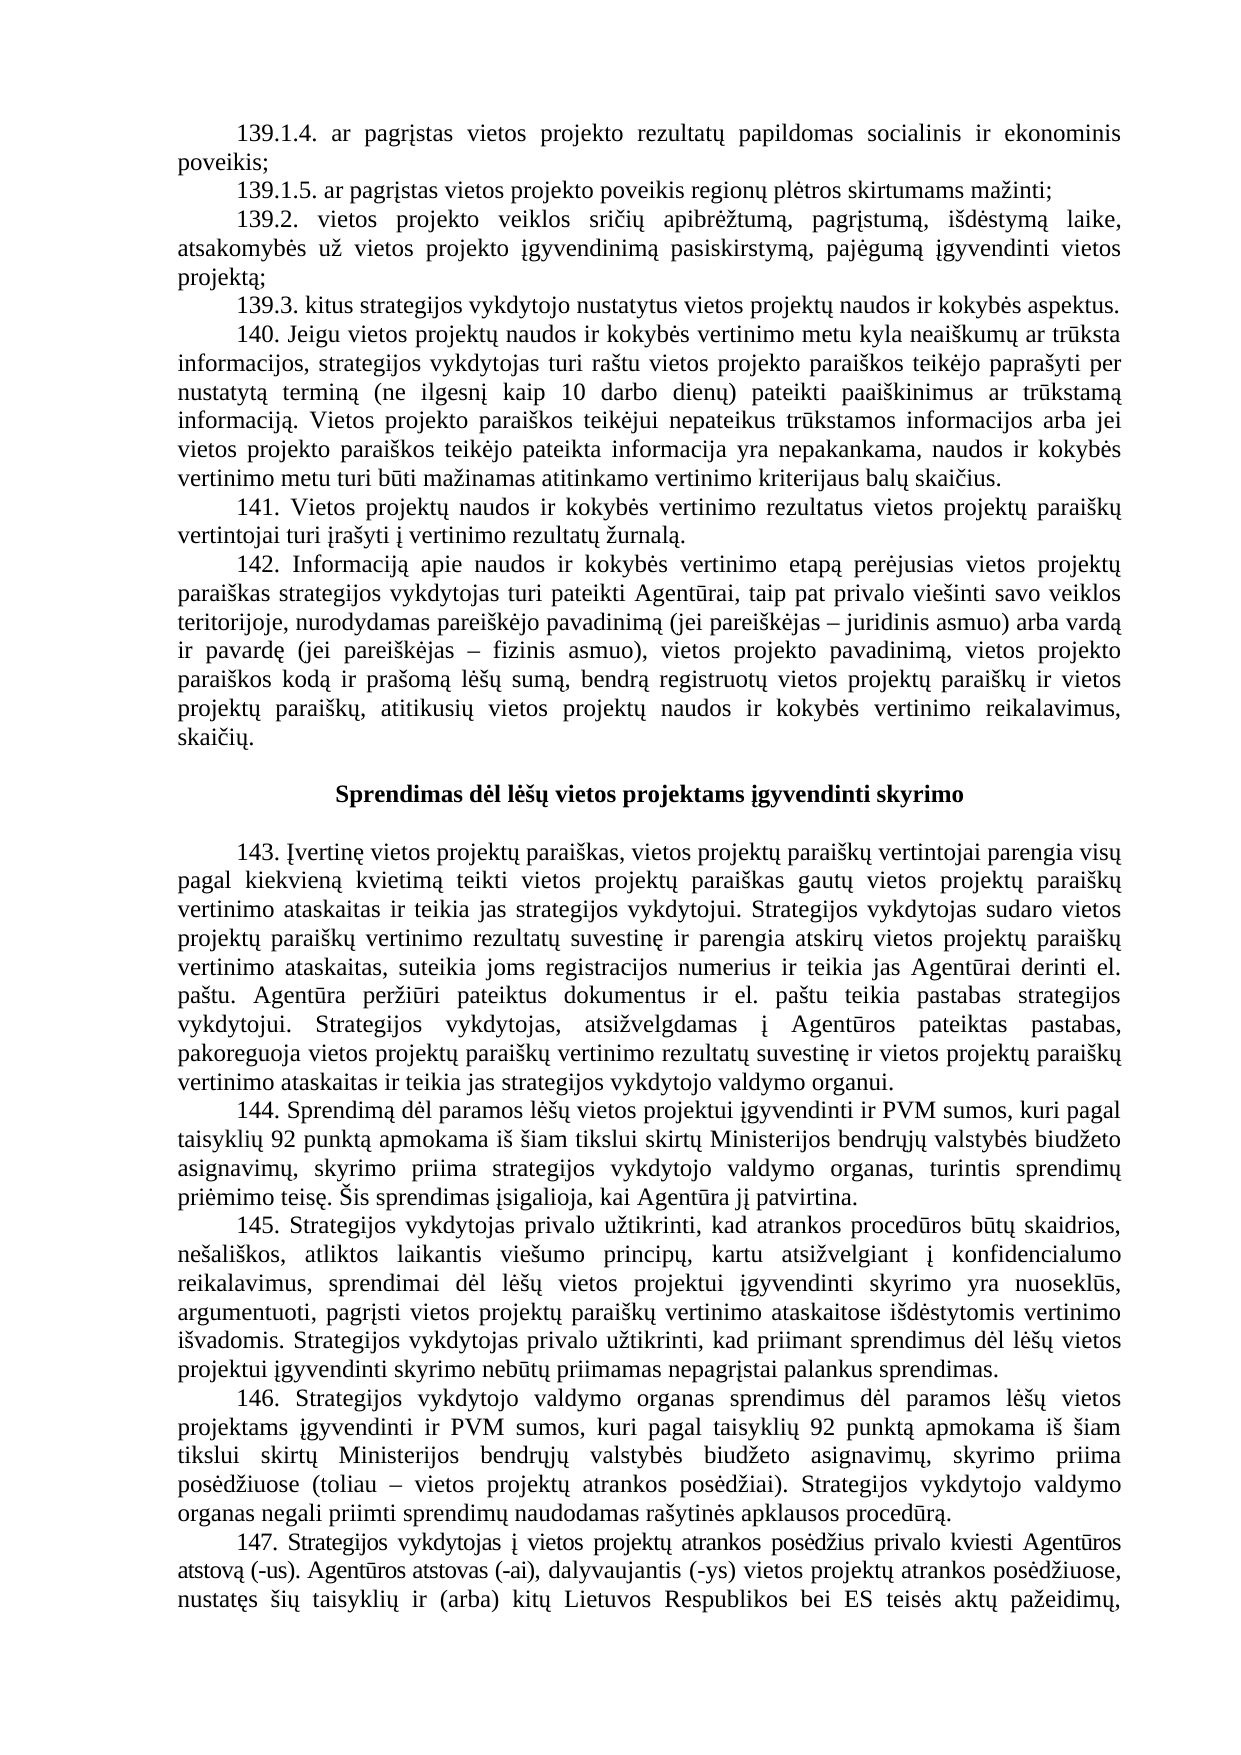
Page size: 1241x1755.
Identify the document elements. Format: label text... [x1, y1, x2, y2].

text 139.1.4. ar pagrįstas vietos projekto rezultatų papildomas socialinis ir ekonominis poveikis; [177, 118, 1122, 176]
text 139.3. kitus strategijos vykdytojo nustatytus vietos projektų naudos ir kokybės aspektus. [177, 291, 1122, 319]
text 147. Strategijos vykdytojas į vietos projektų atrankos posėdžius privalo kviesti Agentūros atstovą (-us). Agentūros atstovas (-ai), dalyvaujantis (-ys) vietos projektų atrankos posėdžiuose, nustatęs šių taisyklių ir (arba) kitų Lietuvos Respublikos bei ES teisės aktų pažeidimų, [177, 1527, 1122, 1613]
text 142. Informaciją apie naudos ir kokybės vertinimo etapą perėjusias vietos projektų paraiškas strategijos vykdytojas turi pateikti Agentūrai, taip pat privalo viešinti savo veiklos teritorijoje, nurodydamas pareiškėjo pavadinimą (jei pareiškėjas – juridinis asmuo) arba vardą ir pavardę (jei pareiškėjas – fizinis asmuo), vietos projekto pavadinimą, vietos projekto paraiškos kodą ir prašomą lėšų sumą, bendrą registruotų vietos projektų paraiškų ir vietos projektų paraiškų, atitikusių vietos projektų naudos ir kokybės vertinimo reikalavimus, skaičių. [177, 549, 1122, 751]
text 139.2. vietos projekto veiklos sričių apibrėžtumą, pagrįstumą, išdėstymą laike, atsakomybės už vietos projekto įgyvendinimą pasiskirstymą, pajėgumą įgyvendinti vietos projektą; [177, 204, 1122, 291]
text 144. Sprendimą dėl paramos lėšų vietos projektui įgyvendinti ir PVM sumos, kuri pagal taisyklių 92 punktą apmokama iš šiam tikslui skirtų Ministerijos bendrųjų valstybės biudžeto asignavimų, skyrimo priima strategijos vykdytojo valdymo organas, turintis sprendimų priėmimo teisę. Šis sprendimas įsigalioja, kai Agentūra jį patvirtina. [177, 1096, 1122, 1211]
text 140. Jeigu vietos projektų naudos ir kokybės vertinimo metu kyla neaiškumų ar trūksta informacijos, strategijos vykdytojas turi raštu vietos projekto paraiškos teikėjo paprašyti per nustatytą terminą (ne ilgesnį kaip 10 darbo dienų) pateikti paaiškinimus ar trūkstamą informaciją. Vietos projekto paraiškos teikėjui nepateikus trūkstamos informacijos arba jei vietos projekto paraiškos teikėjo pateikta informacija yra nepakankama, naudos ir kokybės vertinimo metu turi būti mažinamas atitinkamo vertinimo kriterijaus balų skaičius. [177, 319, 1122, 492]
text 146. Strategijos vykdytojo valdymo organas sprendimus dėl paramos lėšų vietos projektams įgyvendinti ir PVM sumos, kuri pagal taisyklių 92 punktą apmokama iš šiam tikslui skirtų Ministerijos bendrųjų valstybės biudžeto asignavimų, skyrimo priima posėdžiuose (toliau – vietos projektų atrankos posėdžiai). Strategijos vykdytojo valdymo organas negali priimti sprendimų naudodamas rašytinės apklausos procedūrą. [177, 1383, 1122, 1527]
text 139.1.5. ar pagrįstas vietos projekto poveikis regionų plėtros skirtumams mažinti; [177, 176, 1122, 204]
text 143. Įvertinę vietos projektų paraiškas, vietos projektų paraiškų vertintojai parengia visų pagal kiekvieną kvietimą teikti vietos projektų paraiškas gautų vietos projektų paraiškų vertinimo ataskaitas ir teikia jas strategijos vykdytojui. Strategijos vykdytojas sudaro vietos projektų paraiškų vertinimo rezultatų suvestinę ir parengia atskirų vietos projektų paraiškų vertinimo ataskaitas, suteikia joms registracijos numerius ir teikia jas Agentūrai derinti el. paštu. Agentūra peržiūri pateiktus dokumentus ir el. paštu teikia pastabas strategijos vykdytojui. Strategijos vykdytojas, atsižvelgdamas į Agentūros pateiktas pastabas, pakoreguoja vietos projektų paraiškų vertinimo rezultatų suvestinę ir vietos projektų paraiškų vertinimo ataskaitas ir teikia jas strategijos vykdytojo valdymo organui. [177, 837, 1122, 1096]
text Sprendimas dėl lėšų vietos projektams įgyvendinti skyrimo [177, 779, 1122, 808]
text 145. Strategijos vykdytojas privalo užtikrinti, kad atrankos procedūros būtų skaidrios, nešališkos, atliktos laikantis viešumo principų, kartu atsižvelgiant į konfidencialumo reikalavimus, sprendimai dėl lėšų vietos projektui įgyvendinti skyrimo yra nuoseklūs, argumentuoti, pagrįsti vietos projektų paraiškų vertinimo ataskaitose išdėstytomis vertinimo išvadomis. Strategijos vykdytojas privalo užtikrinti, kad priimant sprendimus dėl lėšų vietos projektui įgyvendinti skyrimo nebūtų priimamas nepagrįstai palankus sprendimas. [177, 1211, 1122, 1383]
text 141. Vietos projektų naudos ir kokybės vertinimo rezultatus vietos projektų paraiškų vertintojai turi įrašyti į vertinimo rezultatų žurnalą. [177, 492, 1122, 549]
